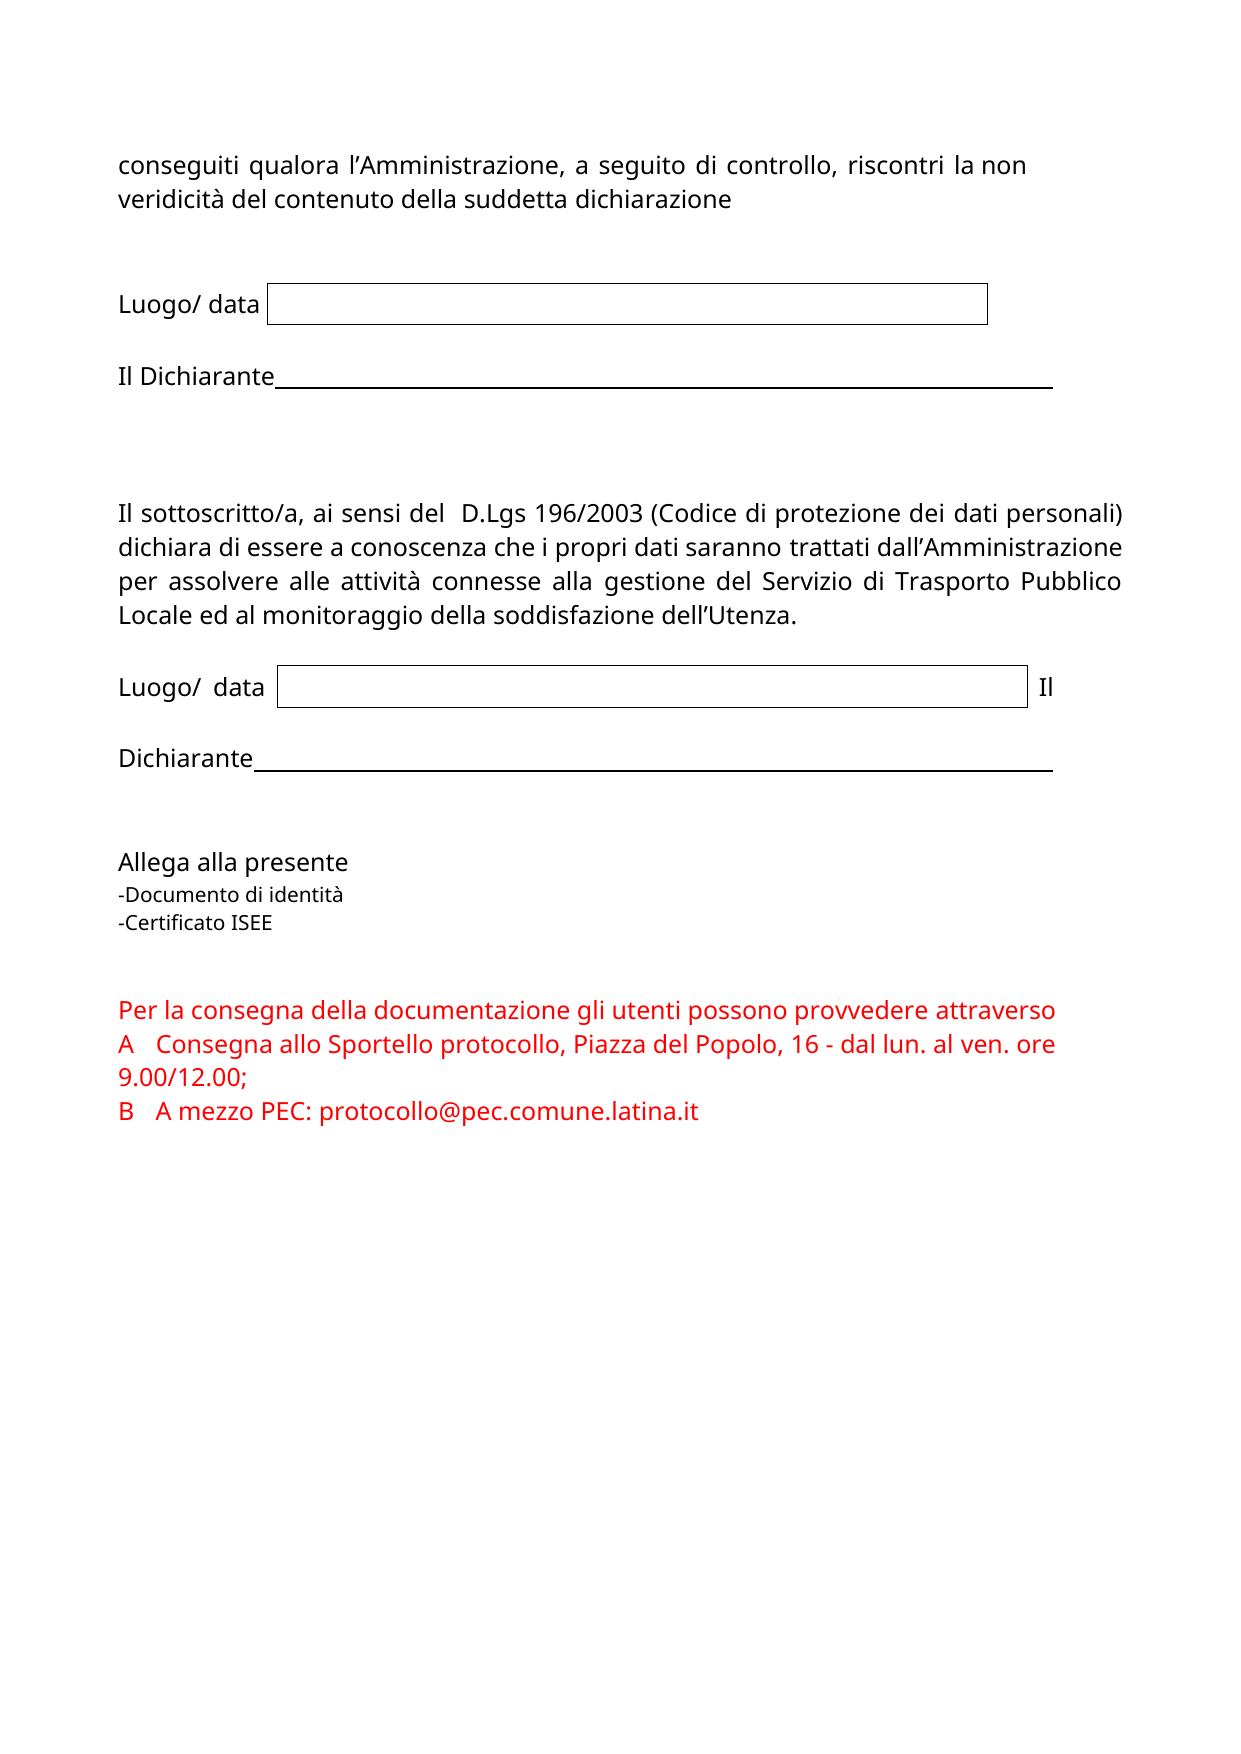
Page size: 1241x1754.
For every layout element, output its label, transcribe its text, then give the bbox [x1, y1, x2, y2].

text Luogo/ data Il Dichiarante [118, 666, 1054, 775]
list Consegna allo Sportello protocollo, Piazza del Popolo, 16 - dal lun. al ven. ore 9.00/12.00; [118, 1027, 1093, 1093]
text -Certificato ISEE [118, 908, 1134, 936]
text -Documento di identità [118, 879, 1134, 908]
text Per la consegna della documentazione gli utenti possono provvedere attraverso [118, 993, 1062, 1026]
text conseguiti qualora l’Amministrazione, a seguito di controllo, riscontri la non veridicità del contenuto della suddetta dichiarazione [118, 147, 1134, 216]
text Allega alla presente [118, 844, 1134, 879]
text [988, 283, 1054, 324]
text Il Dichiarante [118, 358, 1054, 393]
text Il sottoscritto/a, ai sensi del D.Lgs 196/2003 (Codice di protezione dei dati personali) dichiara di essere a conoscenza che i propri dati saranno trattati dall’Amministrazione per assolvere alle attività connesse alla gestione del Servizio di Trasporto Pubblico Locale ed al monitoraggio della soddisfazione dell’Utenza. [118, 495, 1123, 631]
list A mezzo PEC: protocollo@pec.comune.latina.it [118, 1094, 1134, 1128]
text Luogo/ data [118, 283, 267, 324]
